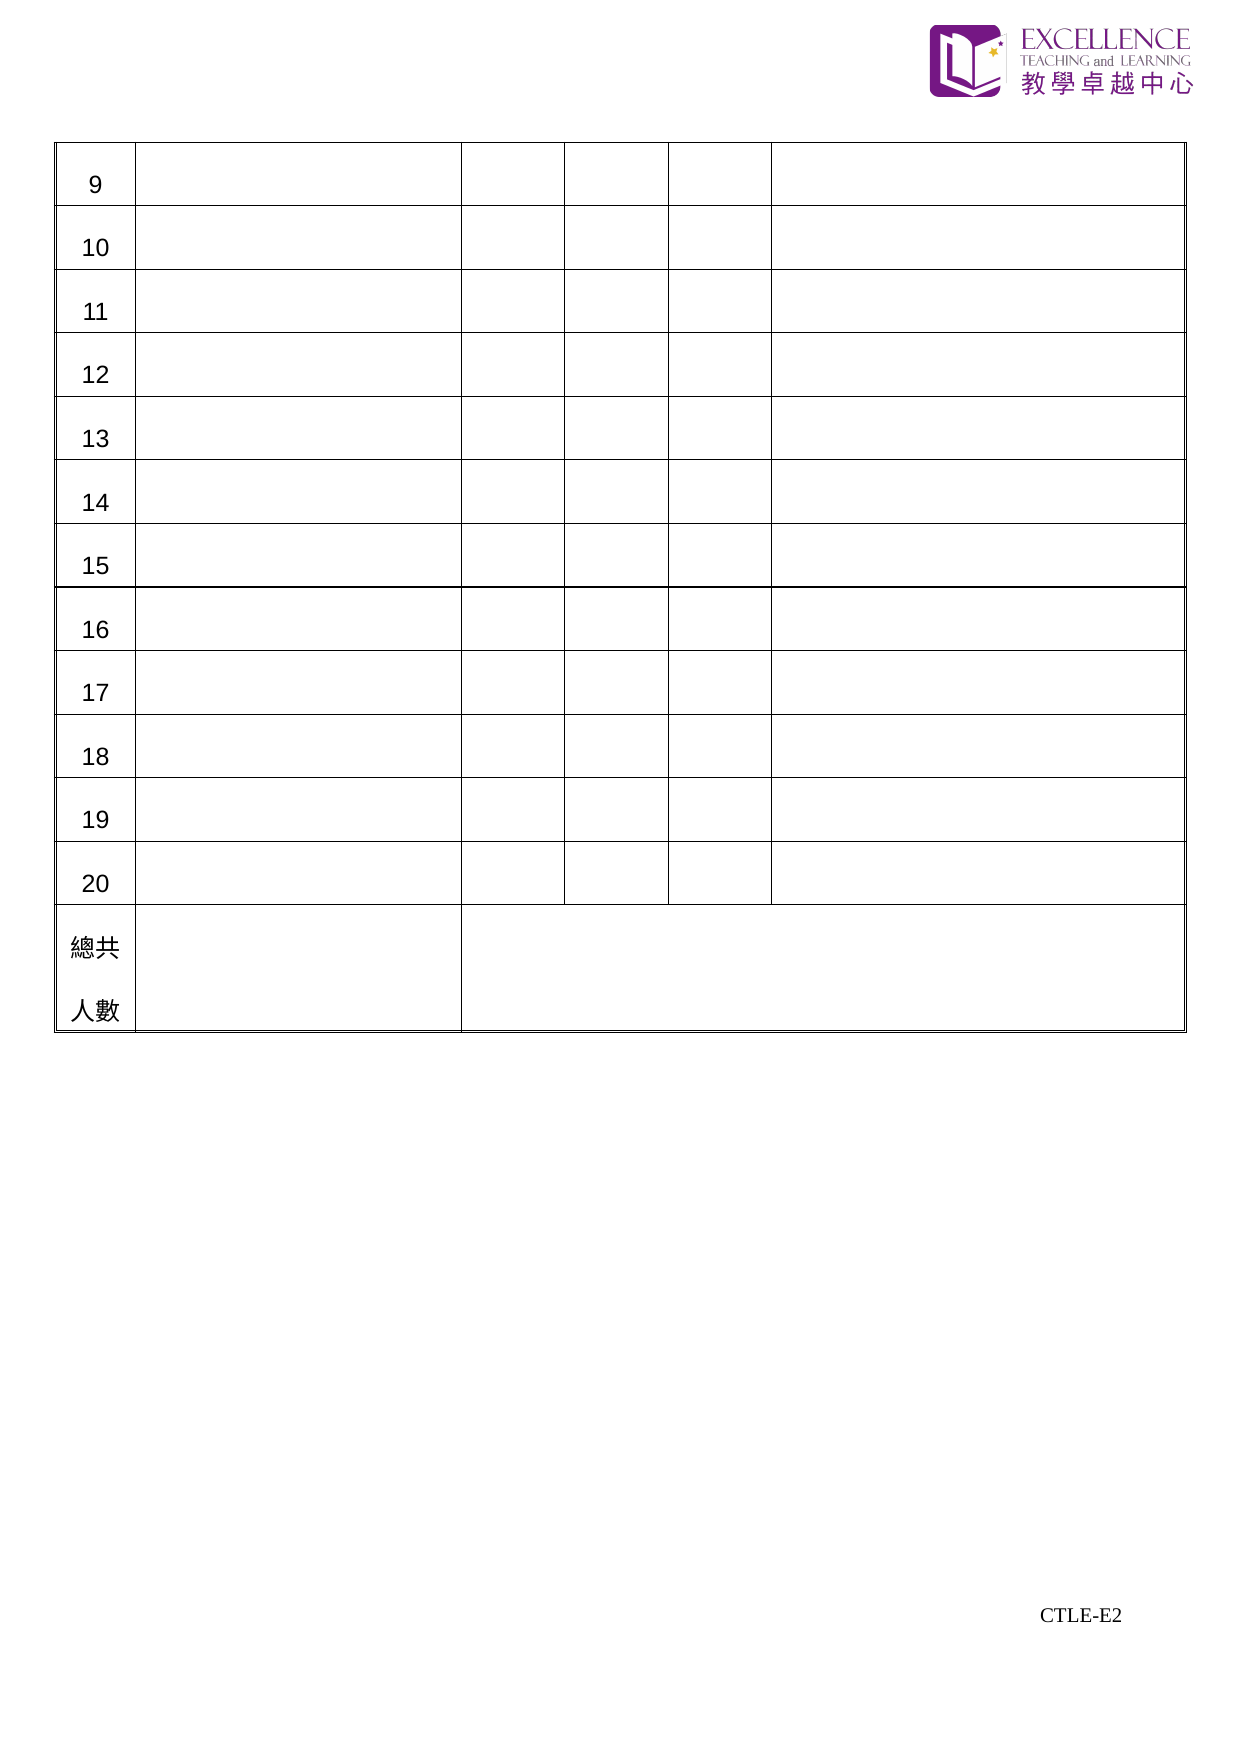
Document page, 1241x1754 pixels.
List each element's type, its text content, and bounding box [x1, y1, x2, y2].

table_cell [462, 842, 564, 904]
table_cell [462, 524, 564, 586]
table_cell [565, 143, 668, 205]
table_cell [136, 715, 461, 777]
table_cell [462, 270, 564, 332]
table_cell [772, 333, 1184, 396]
table_cell [565, 333, 668, 396]
table_cell [772, 460, 1184, 523]
table_cell 17 [57, 651, 135, 713]
table_cell 13 [57, 397, 135, 459]
table_cell [669, 270, 771, 332]
table_cell [565, 270, 668, 332]
table_cell [772, 524, 1184, 586]
table_cell [772, 778, 1184, 841]
table_cell [565, 715, 668, 777]
table_cell [772, 842, 1184, 904]
table_cell 12 [57, 333, 135, 396]
table_cell [669, 397, 771, 459]
table_cell [462, 143, 564, 205]
table_cell 18 [57, 715, 135, 777]
table_cell [669, 778, 771, 841]
table_cell 20 [57, 842, 135, 904]
table_cell [462, 905, 1184, 1030]
table_cell [772, 206, 1184, 269]
table_cell [669, 143, 771, 205]
table_cell [772, 651, 1184, 713]
table_cell [462, 397, 564, 459]
table_cell [565, 842, 668, 904]
table_cell [462, 206, 564, 269]
table_cell [462, 778, 564, 841]
table_cell [669, 842, 771, 904]
table_cell [669, 460, 771, 523]
table_cell [772, 715, 1184, 777]
table_cell [462, 460, 564, 523]
table_cell [772, 397, 1184, 459]
table_cell [462, 651, 564, 713]
table_cell [136, 842, 461, 904]
table_cell [462, 588, 564, 650]
table_cell [669, 333, 771, 396]
table_cell [772, 270, 1184, 332]
table_cell [136, 460, 461, 523]
table_cell [136, 143, 461, 205]
table_cell [462, 715, 564, 777]
table_cell [136, 778, 461, 841]
table_cell [669, 524, 771, 586]
table_cell [136, 333, 461, 396]
table_cell [669, 206, 771, 269]
table_cell [669, 651, 771, 713]
table_cell [136, 270, 461, 332]
table_cell 10 [57, 206, 135, 269]
table_cell [772, 143, 1184, 205]
table_cell [565, 206, 668, 269]
table_cell [136, 588, 461, 650]
table_cell 總共 人數 [57, 905, 135, 1030]
table_cell 16 [57, 588, 135, 650]
table_cell [772, 588, 1184, 650]
table_cell [565, 397, 668, 459]
table_cell [565, 651, 668, 713]
table_cell 19 [57, 778, 135, 841]
table_cell [136, 206, 461, 269]
table_cell 14 [57, 460, 135, 523]
table_cell [462, 333, 564, 396]
table_cell [565, 778, 668, 841]
table_cell [565, 460, 668, 523]
table_cell [669, 588, 771, 650]
table_cell [565, 588, 668, 650]
table_cell [136, 397, 461, 459]
table_cell [669, 715, 771, 777]
table_cell 11 [57, 270, 135, 332]
table_cell [565, 524, 668, 586]
table_cell [136, 524, 461, 586]
table_cell 15 [57, 524, 135, 586]
table_cell [136, 651, 461, 713]
table_cell [136, 905, 461, 1030]
table_cell 9 [57, 143, 135, 205]
